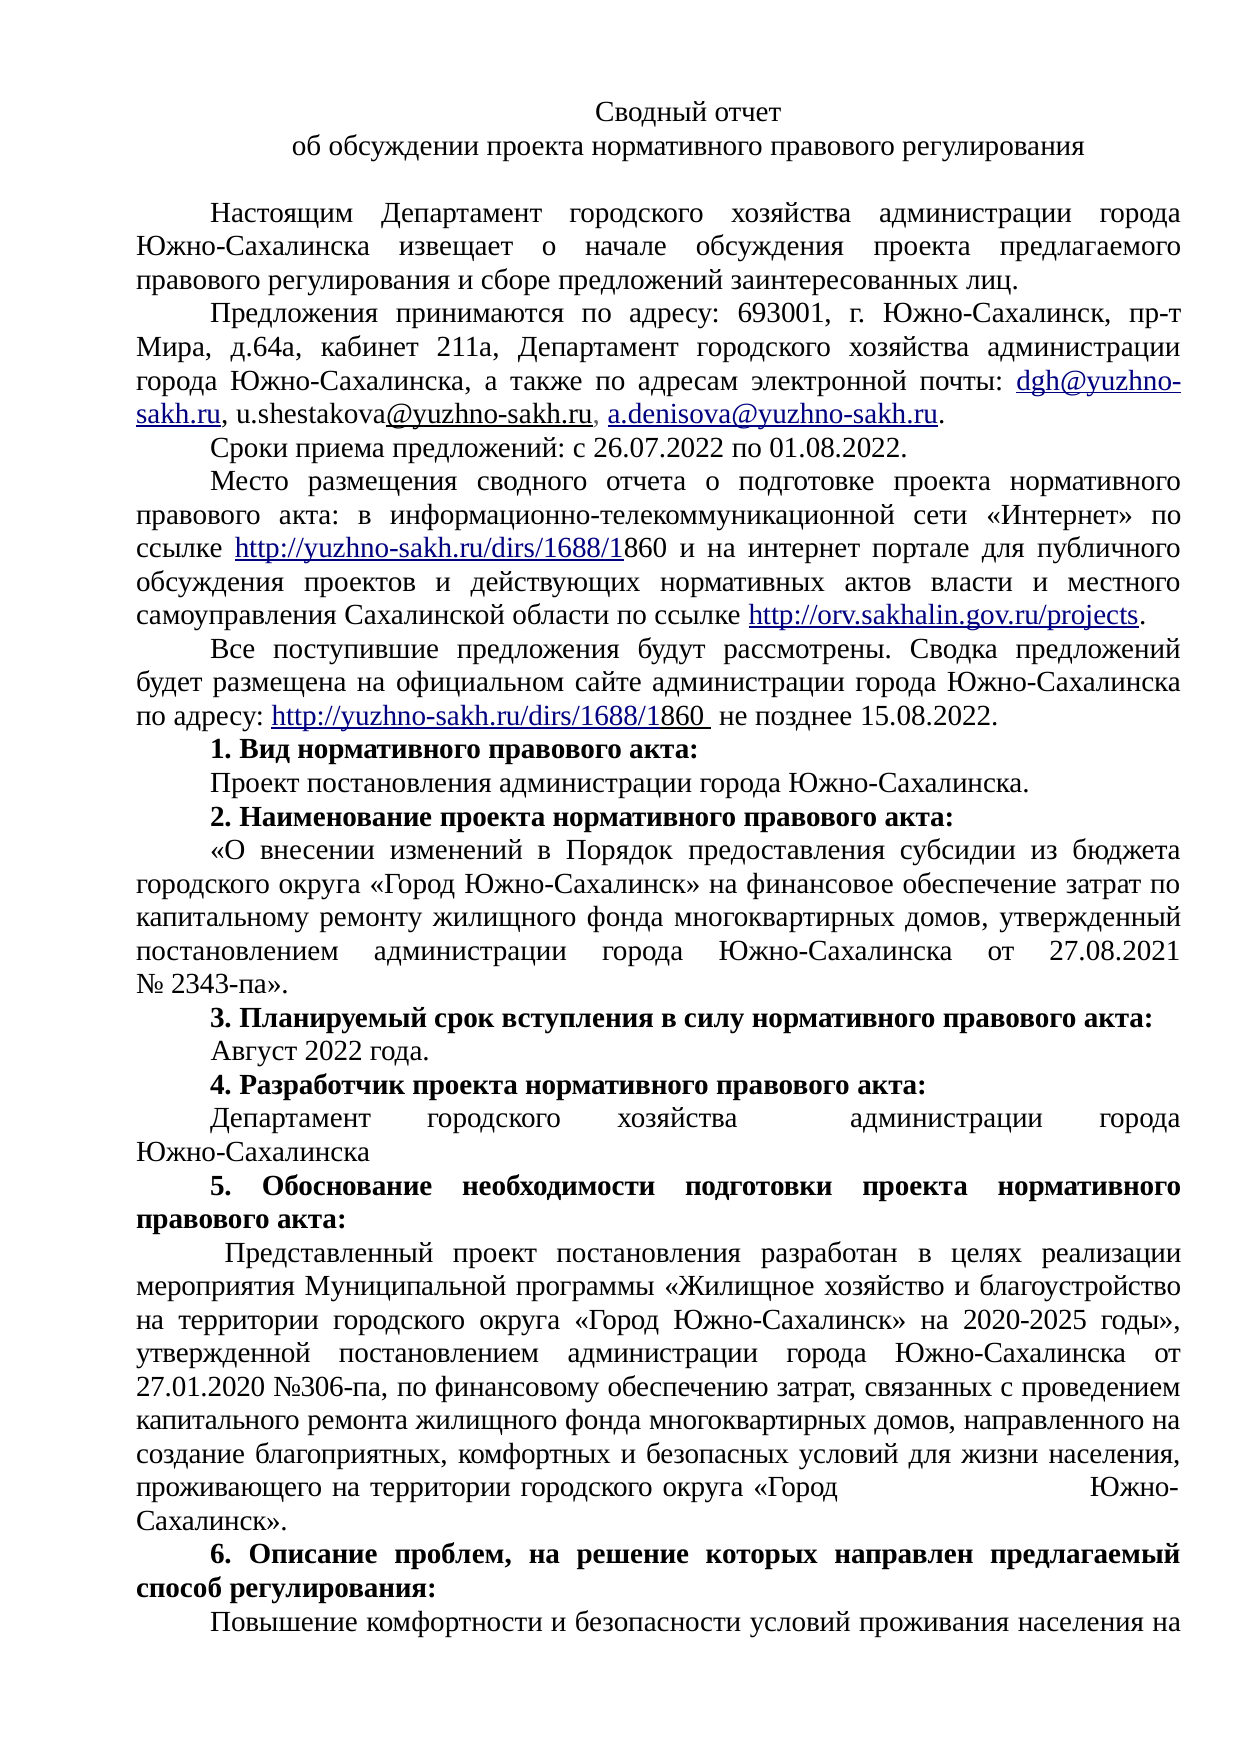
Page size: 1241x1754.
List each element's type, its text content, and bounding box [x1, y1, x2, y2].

text Сводный отчет [136, 94, 1181, 128]
text Повышение комфортности и безопасности условий проживания населения на [136, 1604, 1181, 1637]
text Представленный проект постановления разработан в целях реализации мероприятия Муниципальной программы «Жилищное хозяйство и благоустройство на территории городского округа «Город Южно-Сахалинск» на 2020-2025 годы», утвержденной постановлением администрации города Южно-Сахалинска от 27.01.2020 №306-па, по финансовому обеспечению затрат, связанных с проведением капитального ремонта жилищного фонда многоквартирных домов, направленного на создание благоприятных, комфортных и безопасных условий для жизни населения, проживающего на территории городского округа «Город Южно-Сахалинск». [136, 1235, 1181, 1537]
text 6. Описание проблем, на решение которых направлен предлагаемый способ регулирования: [136, 1537, 1181, 1604]
text Сроки приема предложений: с 26.07.2022 по 01.08.2022. [136, 430, 1181, 463]
text Все поступившие предложения будут рассмотрены. Сводка предложений будет размещена на официальном сайте администрации города Южно-Сахалинска по адресу: http://yuzhno-sakh.ru/dirs/1688/1860 не позднее 15.08.2022. [136, 631, 1181, 732]
text 4. Разработчик проекта нормативного правового акта: [136, 1067, 1181, 1101]
text Департамент городского хозяйства администрации города Южно-Сахалинска [136, 1101, 1181, 1168]
text Проект постановления администрации города Южно-Сахалинска. [136, 765, 1181, 799]
text Август 2022 года. [136, 1034, 1181, 1067]
text Настоящим Департамент городского хозяйства администрации города Южно-Сахалинска извещает о начале обсуждения проекта предлагаемого правового регулирования и сборе предложений заинтересованных лиц. [136, 195, 1181, 296]
text «О внесении изменений в Порядок предоставления субсидии из бюджета городского округа «Город Южно-Сахалинск» на финансовое обеспечение затрат по капитальному ремонту жилищного фонда многоквартирных домов, утвержденный постановлением администрации города Южно-Сахалинска от 27.08.2021 № 2343-па». [136, 832, 1181, 1000]
text Предложения принимаются по адресу: 693001, г. Южно-Сахалинск, пр-т Мира, д.64а, кабинет 211а, Департамент городского хозяйства администрации города Южно-Сахалинска, а также по адресам электронной почты: dgh@yuzhno-sakh.ru, u.shestakova@yuzhno-sakh.ru, a.denisova@yuzhno-sakh.ru. [136, 296, 1181, 430]
text 5. Обоснование необходимости подготовки проекта нормативного правового акта: [136, 1168, 1181, 1235]
text об обсуждении проекта нормативного правового регулирования [136, 128, 1181, 162]
text 1. Вид нормативного правового акта: [136, 732, 1181, 765]
text 2. Наименование проекта нормативного правового акта: [136, 799, 1181, 832]
text Место размещения сводного отчета о подготовке проекта нормативного правового акта: в информационно-телекоммуникационной сети «Интернет» по ссылке http://yuzhno-sakh.ru/dirs/1688/1860 и на интернет портале для публичного обсуждения проектов и действующих нормативных актов власти и местного самоуправления Сахалинской области по ссылке http://orv.sakhalin.gov.ru/projects. [136, 463, 1181, 631]
text 3. Планируемый срок вступления в силу нормативного правового акта: [136, 1000, 1181, 1034]
